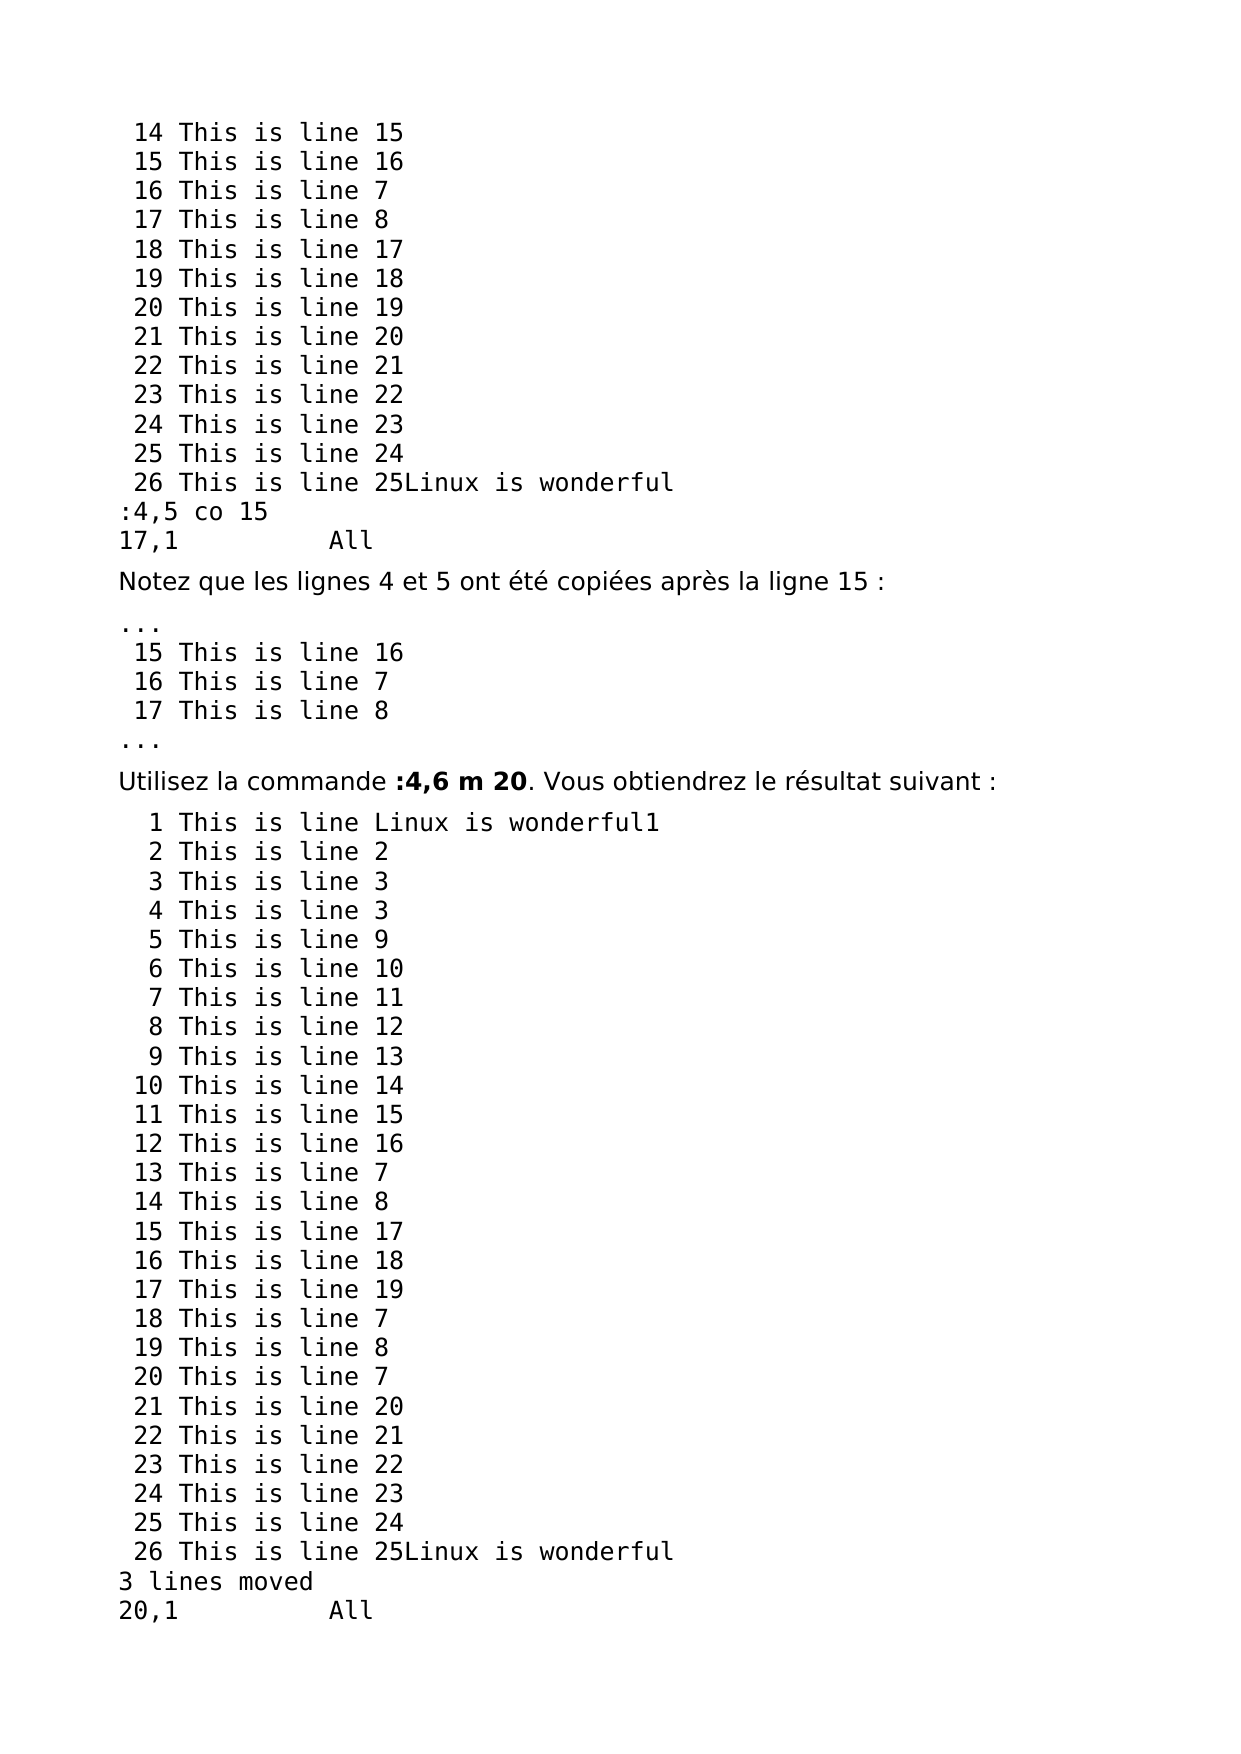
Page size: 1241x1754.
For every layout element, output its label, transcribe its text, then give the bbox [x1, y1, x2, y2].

text ... 15 This is line 16 16 This is line 7 17 This is line 8 ... [118, 609, 1122, 755]
text Notez que les lignes 4 et 5 ont été copiées après la ligne 15 : [118, 567, 1122, 597]
text 1 This is line Linux is wonderful1 2 This is line 2 3 This is line 3 4 This is line 3 5 This is line 9 6 This is line 10 7 This is line 11 8 This is line 12 9 This is line 13 10 This is line 14 11 This is line 15 12 This is line 16 13 This is line 7 14 This is line 8 15 This is line 17 16 This is line 18 17 This is line 19 18 This is line 7 19 This is line 8 20 This is line 7 21 This is line 20 22 This is line 21 23 This is line 22 24 This is line 23 25 This is line 24 26 This is line 25Linux is wonderful 3 lines moved 20,1 All [118, 808, 1122, 1625]
text Utilisez la commande :4,6 m 20. Vous obtiendrez le résultat suivant : [118, 767, 1122, 796]
text 14 This is line 15 15 This is line 16 16 This is line 7 17 This is line 8 18 This is line 17 19 This is line 18 20 This is line 19 21 This is line 20 22 This is line 21 23 This is line 22 24 This is line 23 25 This is line 24 26 This is line 25Linux is wonderful :4,5 co 15 17,1 All [118, 118, 1122, 556]
